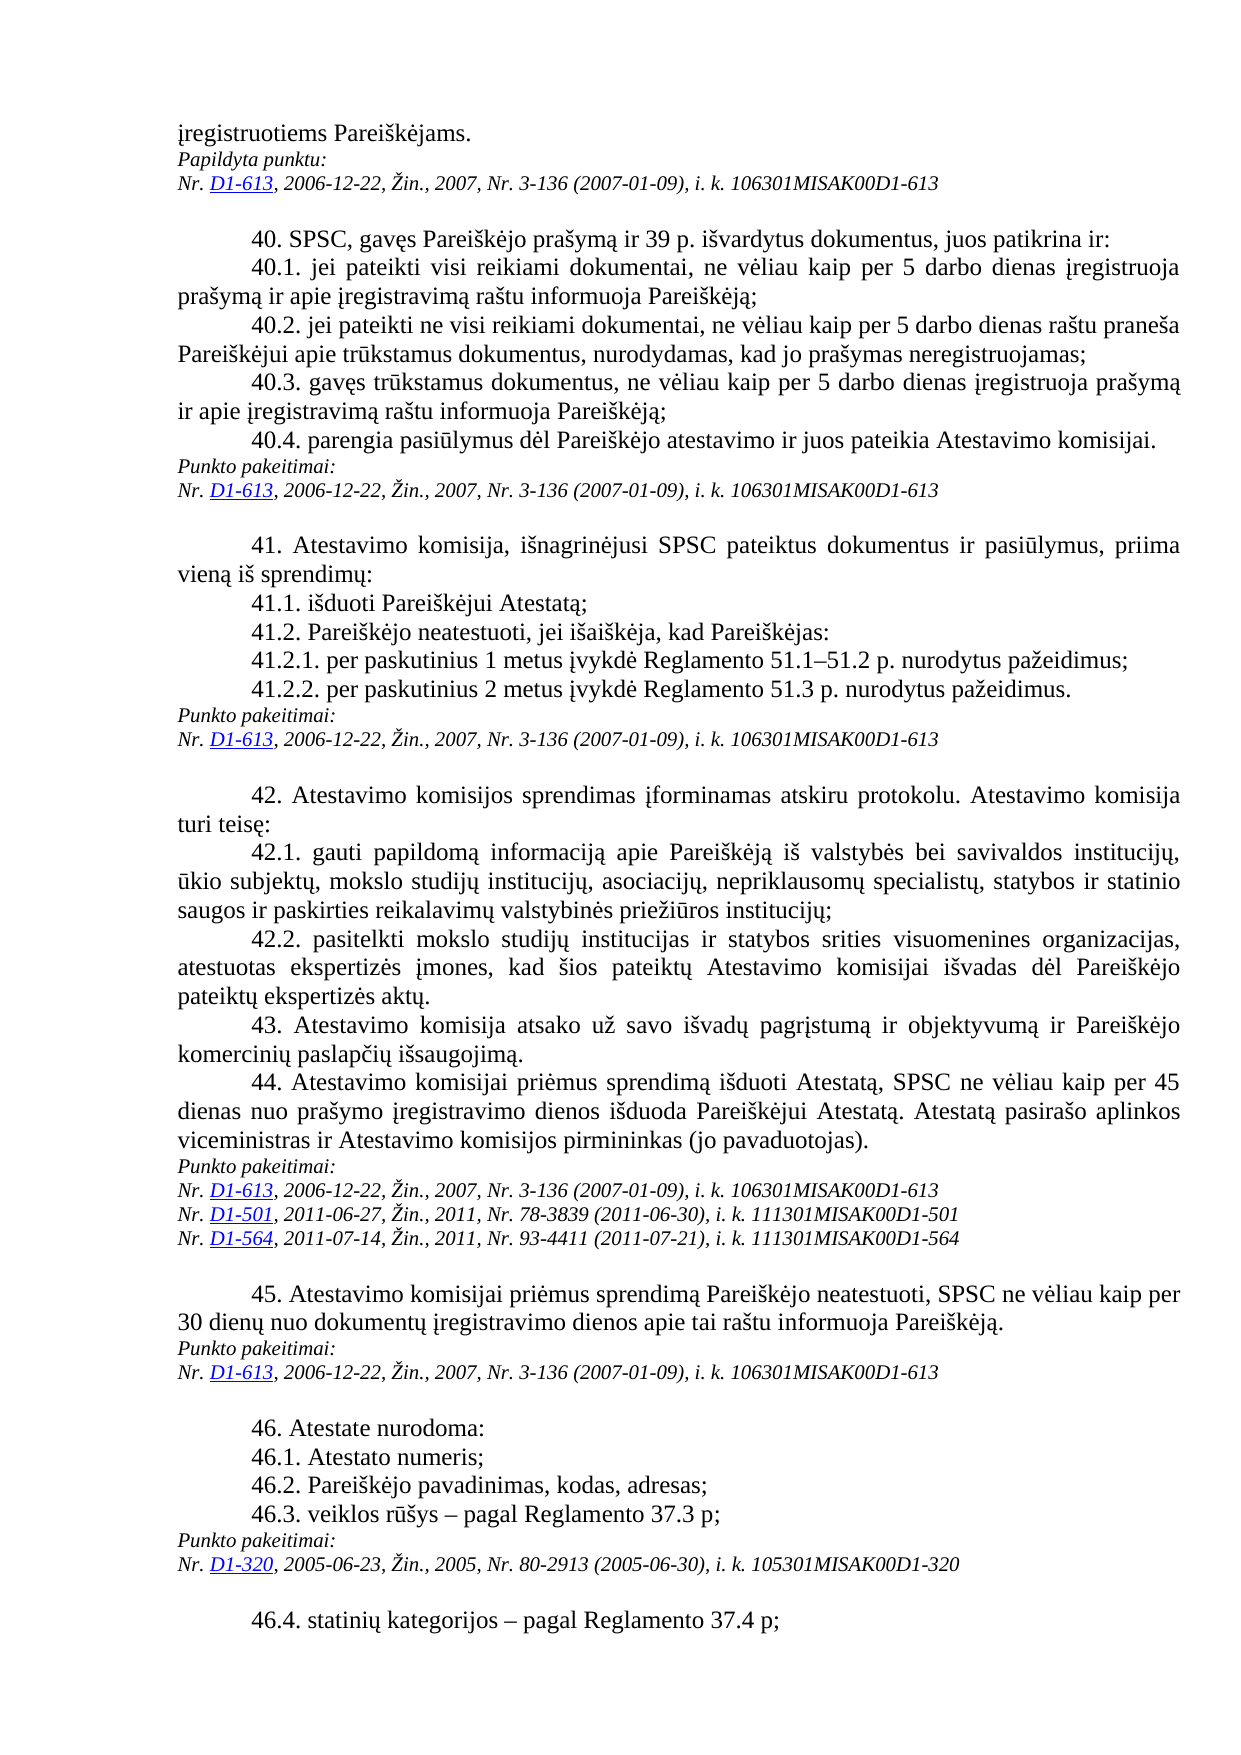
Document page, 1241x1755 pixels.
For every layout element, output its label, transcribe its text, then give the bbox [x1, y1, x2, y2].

text 42.1. gauti papildomą informaciją apie Pareiškėją iš valstybės bei savivaldos institucijų, ūkio subjektų, mokslo studijų institucijų, asociacijų, nepriklausomų specialistų, statybos ir statinio saugos ir paskirties reikalavimų valstybinės priežiūros institucijų; [177, 837, 1181, 924]
text Nr. D1-501, 2011-06-27, Žin., 2011, Nr. 78-3839 (2011-06-30), i. k. 111301MISAK00D1-501 [177, 1202, 1181, 1226]
text Nr. D1-613, 2006-12-22, Žin., 2007, Nr. 3-136 (2007-01-09), i. k. 106301MISAK00D1-613 [177, 171, 1181, 195]
text Punkto pakeitimai: [177, 1336, 1181, 1360]
text 43. Atestavimo komisija atsako už savo išvadų pagrįstumą ir objektyvumą ir Pareiškėjo komercinių paslapčių išsaugojimą. [177, 1010, 1181, 1067]
text Punkto pakeitimai: [177, 1154, 1181, 1178]
text 46.1. Atestato numeris; [177, 1442, 1181, 1471]
text 41.2. Pareiškėjo neatestuoti, jei išaiškėja, kad Pareiškėjas: [177, 617, 1181, 646]
text 41. Atestavimo komisija, išnagrinėjusi SPSC pateiktus dokumentus ir pasiūlymus, priima vieną iš sprendimų: [177, 531, 1181, 588]
text 41.2.2. per paskutinius 2 metus įvykdė Reglamento 51.3 p. nurodytus pažeidimus. [177, 674, 1181, 703]
text Nr. D1-320, 2005-06-23, Žin., 2005, Nr. 80-2913 (2005-06-30), i. k. 105301MISAK00D1-320 [177, 1552, 1181, 1576]
text 40.4. parengia pasiūlymus dėl Pareiškėjo atestavimo ir juos pateikia Atestavimo komisijai. [177, 425, 1181, 454]
text Nr. D1-613, 2006-12-22, Žin., 2007, Nr. 3-136 (2007-01-09), i. k. 106301MISAK00D1-613 [177, 1178, 1181, 1202]
text 42.2. pasitelkti mokslo studijų institucijas ir statybos srities visuomenines organizacijas, atestuotas ekspertizės įmones, kad šios pateiktų Atestavimo komisijai išvadas dėl Pareiškėjo pateiktų ekspertizės aktų. [177, 924, 1181, 1010]
text 46.2. Pareiškėjo pavadinimas, kodas, adresas; [177, 1471, 1181, 1499]
text 45. Atestavimo komisijai priėmus sprendimą Pareiškėjo neatestuoti, SPSC ne vėliau kaip per 30 dienų nuo dokumentų įregistravimo dienos apie tai raštu informuoja Pareiškėją. [177, 1279, 1181, 1336]
text 46. Atestate nurodoma: [177, 1413, 1181, 1442]
text 44. Atestavimo komisijai priėmus sprendimą išduoti Atestatą, SPSC ne vėliau kaip per 45 dienas nuo prašymo įregistravimo dienos išduoda Pareiškėjui Atestatą. Atestatą pasirašo aplinkos viceministras ir Atestavimo komisijos pirmininkas (jo pavaduotojas). [177, 1067, 1181, 1154]
text 40.1. jei pateikti visi reikiami dokumentai, ne vėliau kaip per 5 darbo dienas įregistruoja prašymą ir apie įregistravimą raštu informuoja Pareiškėją; [177, 252, 1181, 310]
text 46.3. veiklos rūšys – pagal Reglamento 37.3 p; [177, 1499, 1181, 1528]
text 46.4. statinių kategorijos – pagal Reglamento 37.4 p; [177, 1605, 1181, 1634]
text 40.2. jei pateikti ne visi reikiami dokumentai, ne vėliau kaip per 5 darbo dienas raštu praneša Pareiškėjui apie trūkstamus dokumentus, nurodydamas, kad jo prašymas neregistruojamas; [177, 310, 1181, 367]
text 40.3. gavęs trūkstamus dokumentus, ne vėliau kaip per 5 darbo dienas įregistruoja prašymą ir apie įregistravimą raštu informuoja Pareiškėją; [177, 367, 1181, 425]
text Punkto pakeitimai: [177, 703, 1181, 727]
text įregistruotiems Pareiškėjams. [177, 118, 1181, 147]
text Nr. D1-613, 2006-12-22, Žin., 2007, Nr. 3-136 (2007-01-09), i. k. 106301MISAK00D1-613 [177, 478, 1181, 502]
text 41.1. išduoti Pareiškėjui Atestatą; [177, 588, 1181, 617]
text 42. Atestavimo komisijos sprendimas įforminamas atskiru protokolu. Atestavimo komisija turi teisę: [177, 780, 1181, 837]
text Nr. D1-613, 2006-12-22, Žin., 2007, Nr. 3-136 (2007-01-09), i. k. 106301MISAK00D1-613 [177, 1360, 1181, 1384]
text 41.2.1. per paskutinius 1 metus įvykdė Reglamento 51.1–51.2 p. nurodytus pažeidimus; [177, 646, 1181, 674]
text Punkto pakeitimai: [177, 454, 1181, 478]
text Papildyta punktu: [177, 147, 1181, 171]
text Nr. D1-613, 2006-12-22, Žin., 2007, Nr. 3-136 (2007-01-09), i. k. 106301MISAK00D1-613 [177, 727, 1181, 751]
text 40. SPSC, gavęs Pareiškėjo prašymą ir 39 p. išvardytus dokumentus, juos patikrina ir: [177, 224, 1181, 252]
text Punkto pakeitimai: [177, 1528, 1181, 1552]
text Nr. D1-564, 2011-07-14, Žin., 2011, Nr. 93-4411 (2011-07-21), i. k. 111301MISAK00D1-564 [177, 1226, 1181, 1250]
